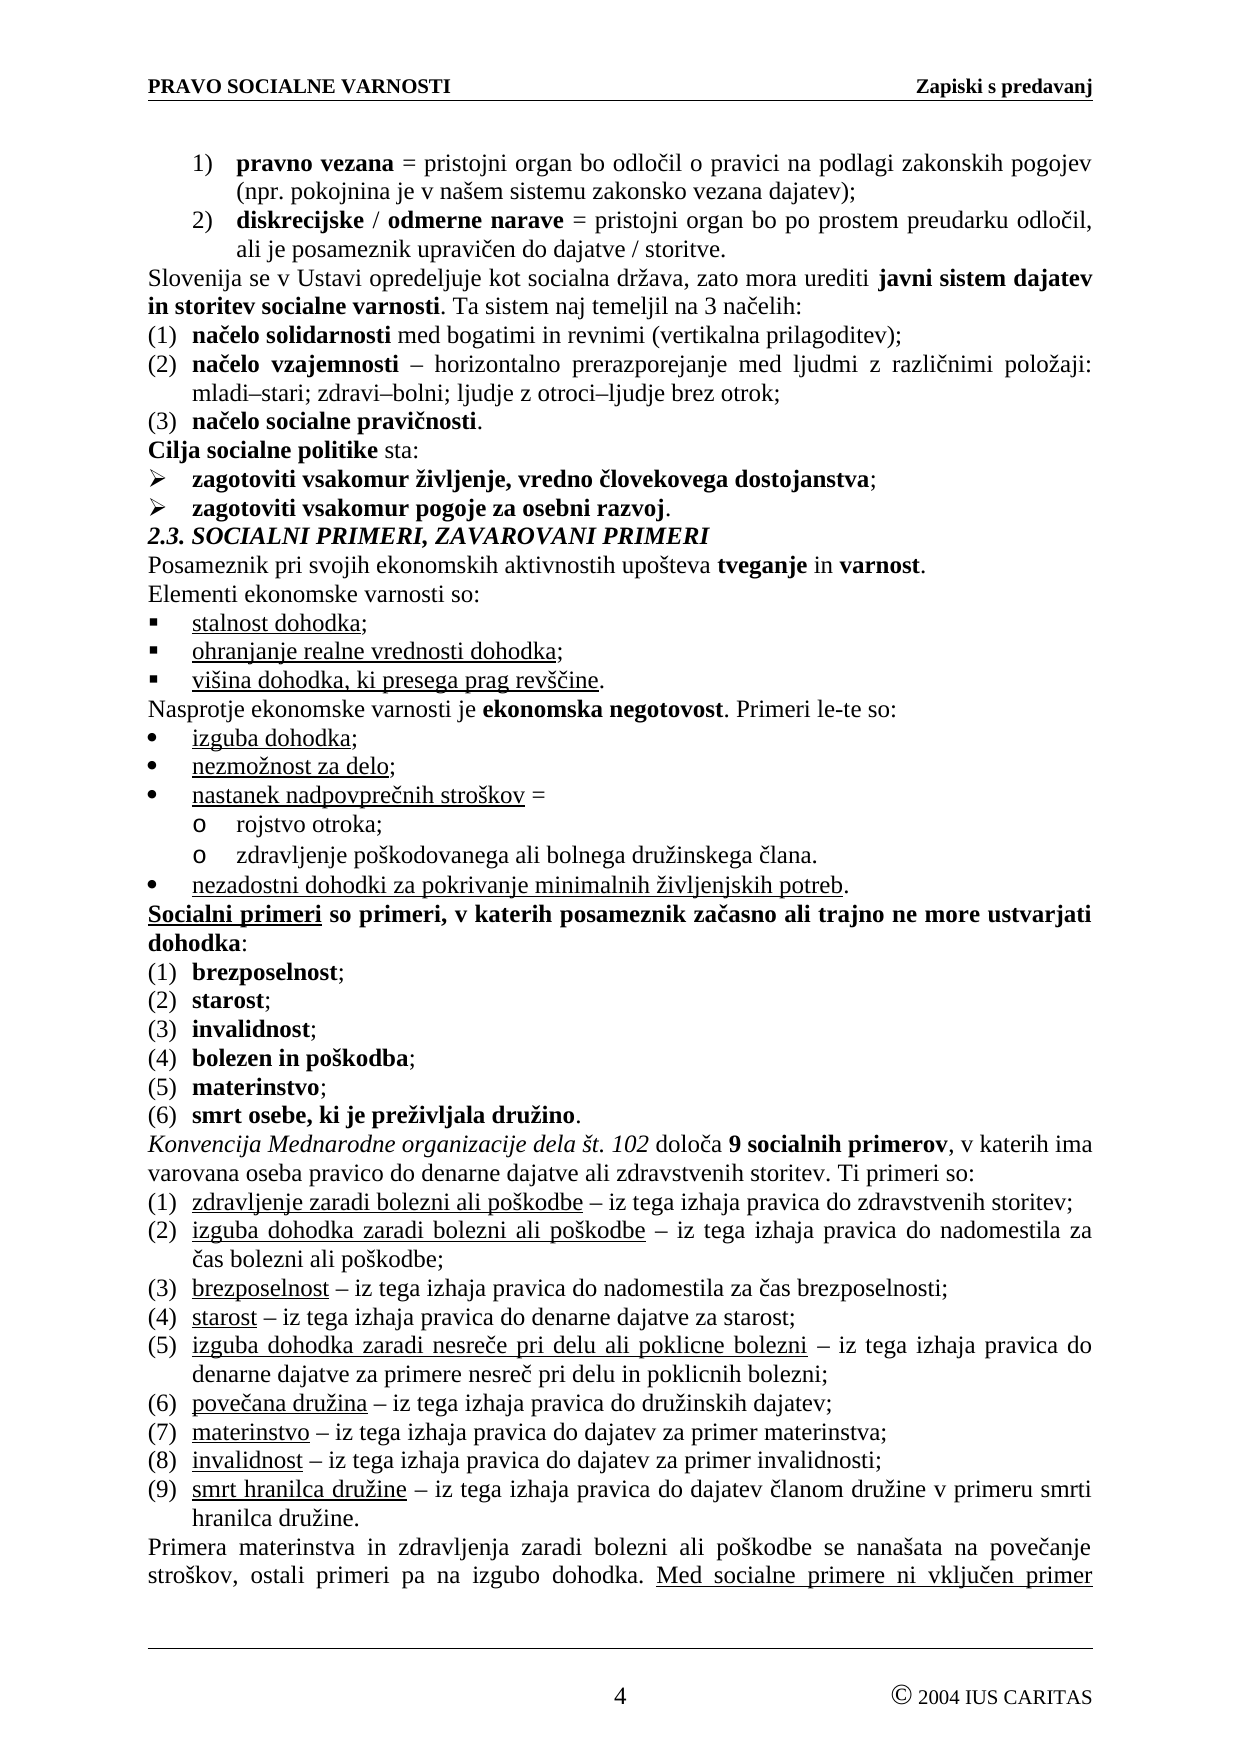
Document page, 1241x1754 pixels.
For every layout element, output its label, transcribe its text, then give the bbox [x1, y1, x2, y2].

text Nasprotje ekonomske varnosti je ekonomska negotovost. Primeri le-te so: [148, 694, 1093, 723]
list nastanek nadpovprečnih stroškov = [148, 780, 1093, 809]
text Cilja socialne politike sta: [148, 435, 1093, 464]
text Slovenija se v Ustavi opredeljuje kot socialna država, zato mora urediti javni sistem dajatev in storitev socialne varnosti. Ta sistem naj temeljil na 3 načelih: [148, 263, 1093, 320]
list bolezen in poškodba; [148, 1043, 1093, 1072]
list invalidnost; [148, 1014, 1093, 1043]
text Konvencija Mednarodne organizacije dela št. 102 določa 9 socialnih primerov, v katerih ima varovana oseba pravico do denarne dajatve ali zdravstvenih storitev. Ti primeri so: [148, 1129, 1093, 1187]
list načelo socialne pravičnosti. [148, 406, 1093, 435]
list diskrecijske / odmerne narave = pristojni organ bo po prostem preudarku odločil, ali je posameznik upravičen do dajatve / storitve. [192, 205, 1093, 263]
text 2.3. SOCIALNI PRIMERI, ZAVAROVANI PRIMERI [148, 521, 1093, 550]
list nezmožnost za delo; [148, 751, 1093, 780]
list ohranjanje realne vrednosti dohodka; [148, 636, 1093, 665]
list starost; [148, 986, 1093, 1014]
list zdravljenje poškodovanega ali bolnega družinskega člana. [192, 840, 1093, 871]
list višina dohodka, ki presega prag revščine. [148, 665, 1093, 694]
list zagotoviti vsakomur pogoje za osebni razvoj. [148, 493, 1093, 521]
list invalidnost – iz tega izhaja pravica do dajatev za primer invalidnosti; [148, 1446, 1093, 1474]
list izguba dohodka zaradi nesreče pri delu ali poklicne bolezni – iz tega izhaja pravica do denarne dajatve za primere nesreč pri delu in poklicnih bolezni; [148, 1331, 1093, 1388]
list načelo solidarnosti med bogatimi in revnimi (vertikalna prilagoditev); [148, 320, 1093, 349]
list starost – iz tega izhaja pravica do denarne dajatve za starost; [148, 1302, 1093, 1331]
list stalnost dohodka; [148, 608, 1093, 636]
list pravno vezana = pristojni organ bo odločil o pravici na podlagi zakonskih pogojev (npr. pokojnina je v našem sistemu zakonsko vezana dajatev); [192, 148, 1093, 205]
text Posameznik pri svojih ekonomskih aktivnostih upošteva tveganje in varnost. [148, 550, 1093, 579]
list nezadostni dohodki za pokrivanje minimalnih življenjskih potreb. [148, 871, 1093, 899]
list zdravljenje zaradi bolezni ali poškodbe – iz tega izhaja pravica do zdravstvenih storitev; [148, 1187, 1093, 1216]
list izguba dohodka; [148, 723, 1093, 751]
list materinstvo; [148, 1072, 1093, 1101]
list zagotoviti vsakomur življenje, vredno človekovega dostojanstva; [148, 464, 1093, 493]
list povečana družina – iz tega izhaja pravica do družinskih dajatev; [148, 1388, 1093, 1417]
list izguba dohodka zaradi bolezni ali poškodbe – iz tega izhaja pravica do nadomestila za čas bolezni ali poškodbe; [148, 1216, 1093, 1273]
text Primera materinstva in zdravljenja zaradi bolezni ali poškodbe se nanašata na povečanje stroškov, ostali primeri pa na izgubo dohodka. Med socialne primere ni vključen primer [148, 1532, 1093, 1589]
list smrt hranilca družine – iz tega izhaja pravica do dajatev članom družine v primeru smrti hranilca družine. [148, 1474, 1093, 1532]
list smrt osebe, ki je preživljala družino. [148, 1101, 1093, 1129]
list materinstvo – iz tega izhaja pravica do dajatev za primer materinstva; [148, 1417, 1093, 1446]
list rojstvo otroka; [192, 809, 1093, 840]
list brezposelnost; [148, 957, 1093, 986]
list brezposelnost – iz tega izhaja pravica do nadomestila za čas brezposelnosti; [148, 1273, 1093, 1302]
text Elementi ekonomske varnosti so: [148, 579, 1093, 608]
text Socialni primeri so primeri, v katerih posameznik začasno ali trajno ne more ustvarjati dohodka: [148, 899, 1093, 957]
list načelo vzajemnosti – horizontalno prerazporejanje med ljudmi z različnimi položaji: mladi–stari; zdravi–bolni; ljudje z otroci–ljudje brez otrok; [148, 349, 1093, 406]
